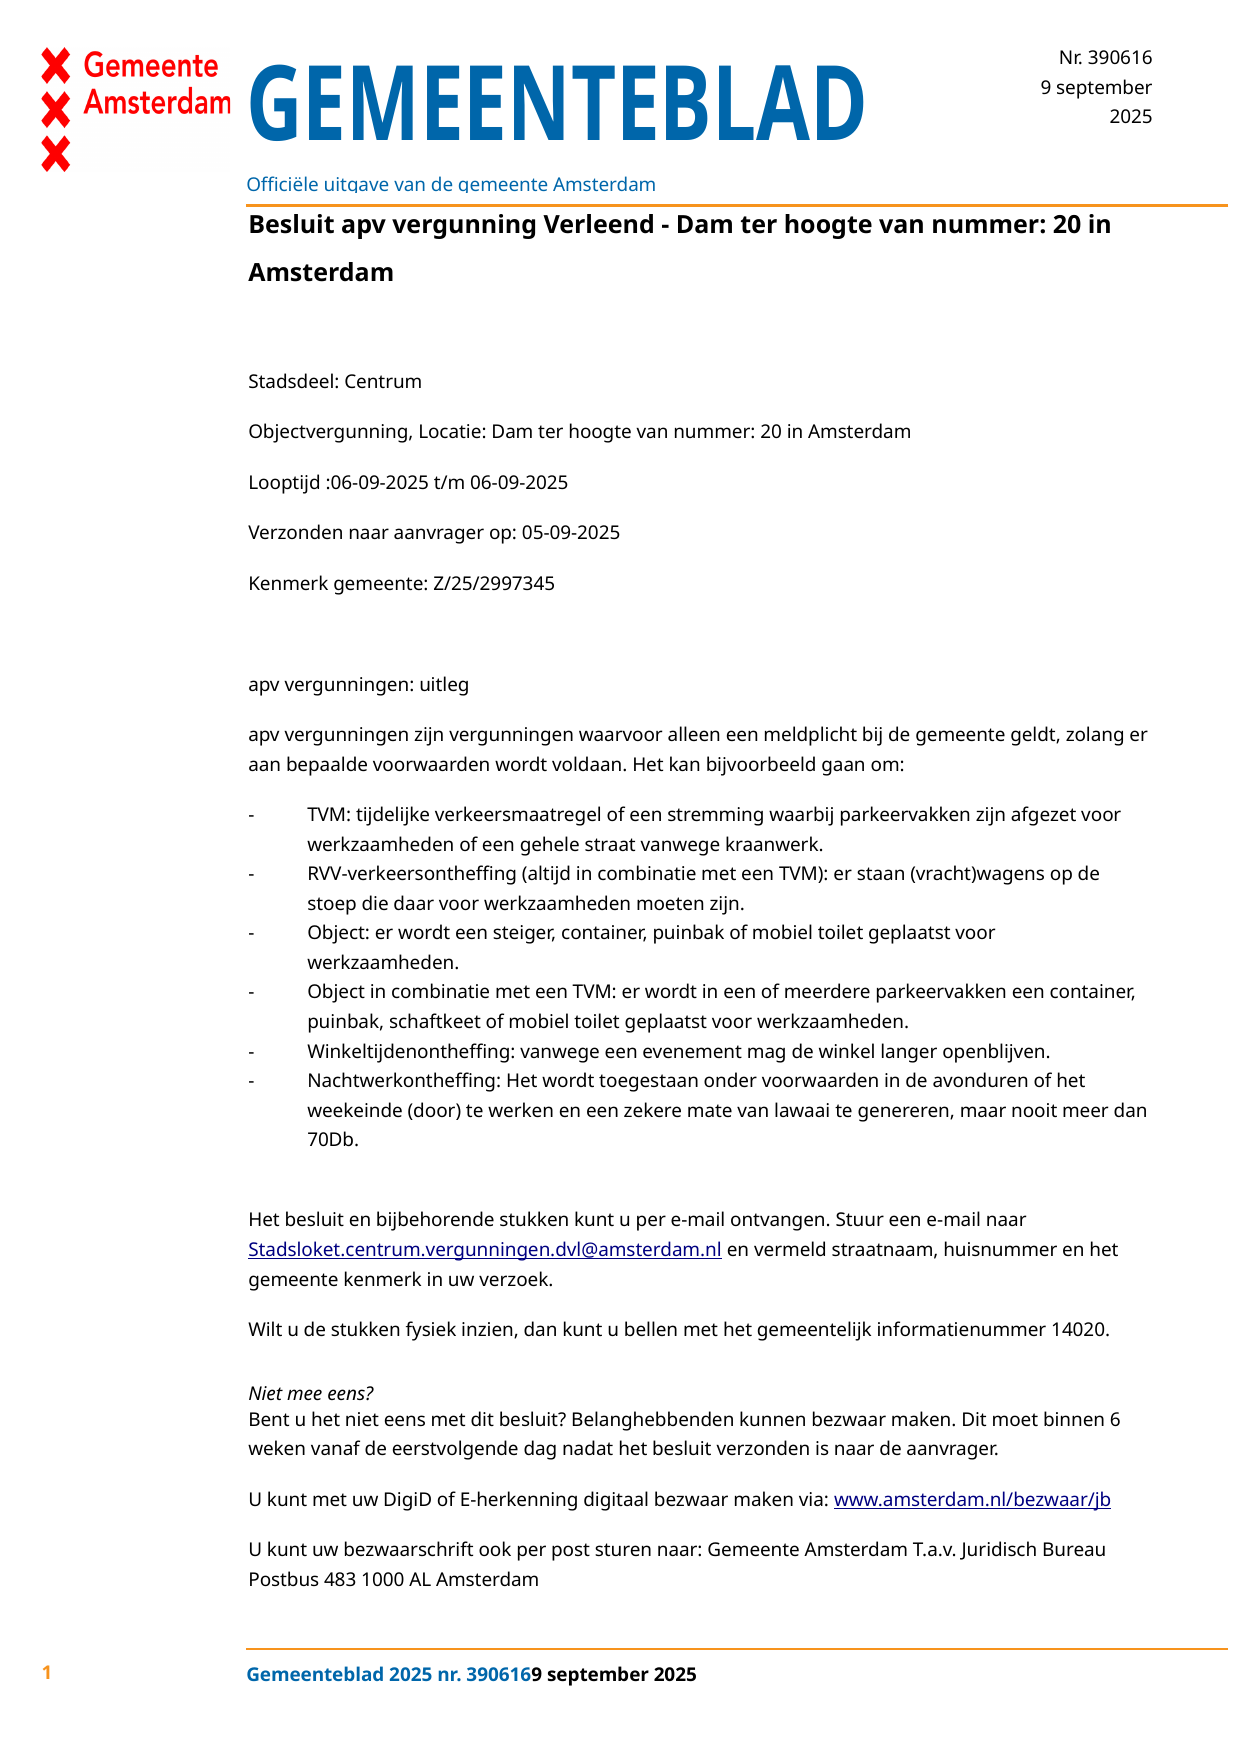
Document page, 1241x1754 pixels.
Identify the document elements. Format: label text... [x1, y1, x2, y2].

text Het besluit en bijbehorende stukken kunt u per e-mail ontvangen. Stuur een e-mail naar Stadsloket.centrum.vergunningen.dvl@amsterdam.nl en vermeld straatnaam, huisnummer en het gemeente kenmerk in uw verzoek. [248, 1207, 1152, 1292]
text apv vergunningen: uitleg [248, 671, 1152, 697]
picture [41, 47, 231, 172]
list Object: er wordt een steiger, container, puinbak of mobiel toilet geplaatst voor werkzaamheden. [248, 919, 1152, 975]
text Kenmerk gemeente: Z/25/2997345 [248, 570, 1152, 596]
list TVM: tijdelijke verkeersmaatregel of een stremming waarbij parkeervakken zijn afgezet voor werkzaamheden of een gehele straat vanwege kraanwerk. [248, 801, 1152, 857]
list Object in combinatie met een TVM: er wordt in een of meerdere parkeervakken een container, puinbak, schaftkeet of mobiel toilet geplaatst voor werkzaamheden. [248, 979, 1152, 1034]
text Niet mee eens? [248, 1380, 1152, 1406]
text Looptijd :06-09-2025 t/m 06-09-2025 [248, 469, 1152, 495]
text Wilt u de stukken fysiek inzien, dan kunt u bellen met het gemeentelijk informatienummer 14020. [248, 1316, 1152, 1342]
text apv vergunningen zijn vergunningen waarvoor alleen een meldplicht bij de gemeente geldt, zolang er aan bepaalde voorwaarden wordt voldaan. Het kan bijvoorbeeld gaan om: [248, 721, 1152, 777]
list RVV-verkeersontheffing (altijd in combinatie met een TVM): er staan (vracht)wagens op de stoep die daar voor werkzaamheden moeten zijn. [248, 860, 1152, 916]
list Nachtwerkontheffing: Het wordt toegestaan onder voorwaarden in de avonduren of het weekeinde (door) te werken en een zekere mate van lawaai te genereren, maar nooit meer dan 70Db. [248, 1067, 1152, 1152]
text U kunt uw bezwaarschrift ook per post sturen naar: Gemeente Amsterdam T.a.v. Juridisch Bureau Postbus 483 1000 AL Amsterdam [248, 1536, 1152, 1592]
text Verzonden naar aanvrager op: 05-09-2025 [248, 519, 1152, 545]
text Besluit apv vergunning Verleend - Dam ter hoogte van nummer: 20 in Amsterdam [248, 207, 1152, 288]
text Stadsdeel: Centrum [248, 368, 1152, 394]
text Objectvergunning, Locatie: Dam ter hoogte van nummer: 20 in Amsterdam [248, 419, 1152, 444]
text Bent u het niet eens met dit besluit? Belanghebbenden kunnen bezwaar maken. Dit moet binnen 6 weken vanaf de eerstvolgende dag nadat het besluit verzonden is naar de aanvrager. [248, 1406, 1152, 1461]
text U kunt met uw DigiD of E-herkenning digitaal bezwaar maken via: www.amsterdam.nl/bezwaar/jb [248, 1486, 1152, 1512]
list Winkeltijdenontheffing: vanwege een evenement mag de winkel langer openblijven. [248, 1038, 1152, 1064]
